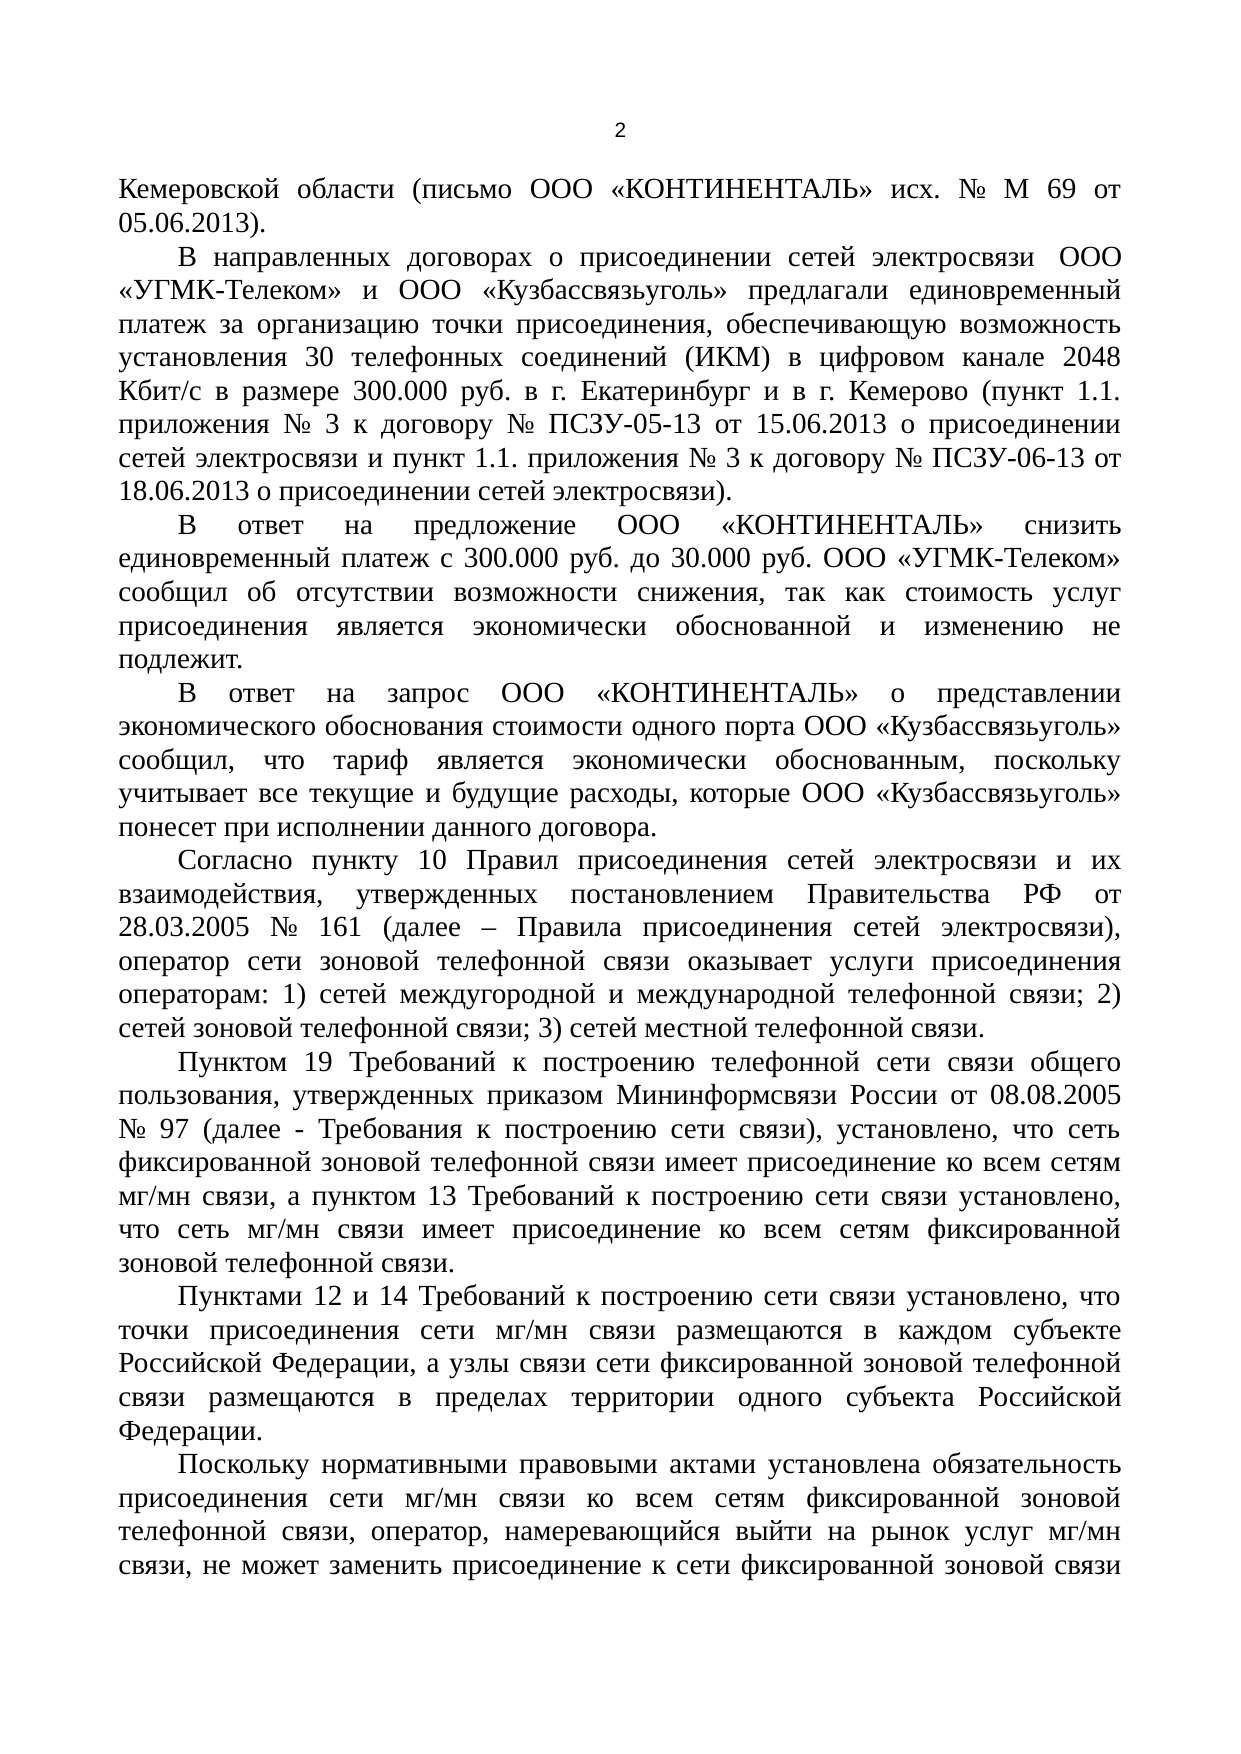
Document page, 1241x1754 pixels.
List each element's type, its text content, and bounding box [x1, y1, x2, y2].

text Пунктами 12 и 14 Требований к построению сети связи установлено, что точки присоединения сети мг/мн связи размещаются в каждом субъекте Российской Федерации, а узлы связи сети фиксированной зоновой телефонной связи размещаются в пределах территории одного субъекта Российской Федерации. [118, 1278, 1122, 1446]
text Кемеровской области (письмо ООО «КОНТИНЕНТАЛЬ» исх. № М 69 от 05.06.2013). [118, 172, 1122, 239]
text Поскольку нормативными правовыми актами установлена обязательность присоединения сети мг/мн связи ко всем сетям фиксированной зоновой телефонной связи, оператор, намеревающийся выйти на рынок услуг мг/мн связи, не может заменить присоединение к сети фиксированной зоновой связи [118, 1446, 1122, 1580]
text Согласно пункту 10 Правил присоединения сетей электросвязи и их взаимодействия, утвержденных постановлением Правительства РФ от 28.03.2005 № 161 (далее – Правила присоединения сетей электросвязи), оператор сети зоновой телефонной связи оказывает услуги присоединения операторам: 1) сетей междугородной и международной телефонной связи; 2) сетей зоновой телефонной связи; 3) сетей местной телефонной связи. [118, 842, 1122, 1044]
text В ответ на предложение ООО «КОНТИНЕНТАЛЬ» снизить единовременный платеж с 300.000 руб. до 30.000 руб. ООО «УГМК-Телеком» сообщил об отсутствии возможности снижения, так как стоимость услуг присоединения является экономически обоснованной и изменению не подлежит. [118, 507, 1122, 675]
text Пунктом 19 Требований к построению телефонной сети связи общего пользования, утвержденных приказом Мининформсвязи России от 08.08.2005 № 97 (далее - Требования к построению сети связи), установлено, что сеть фиксированной зоновой телефонной связи имеет присоединение ко всем сетям мг/мн связи, а пунктом 13 Требований к построению сети связи установлено, что сеть мг/мн связи имеет присоединение ко всем сетям фиксированной зоновой телефонной связи. [118, 1044, 1122, 1278]
text В направленных договорах о присоединении сетей электросвязи ООО «УГМК-Телеком» и ООО «Кузбассвязьуголь» предлагали единовременный платеж за организацию точки присоединения, обеспечивающую возможность установления 30 телефонных соединений (ИКМ) в цифровом канале 2048 Кбит/с в размере 300.000 руб. в г. Екатеринбург и в г. Кемерово (пункт 1.1. приложения № 3 к договору № ПСЗУ-05-13 от 15.06.2013 о присоединении сетей электросвязи и пункт 1.1. приложения № 3 к договору № ПСЗУ-06-13 от 18.06.2013 о присоединении сетей электросвязи). [118, 239, 1122, 507]
text В ответ на запрос ООО «КОНТИНЕНТАЛЬ» о представлении экономического обоснования стоимости одного порта ООО «Кузбассвязьуголь» сообщил, что тариф является экономически обоснованным, поскольку учитывает все текущие и будущие расходы, которые ООО «Кузбассвязьуголь» понесет при исполнении данного договора. [118, 675, 1122, 842]
